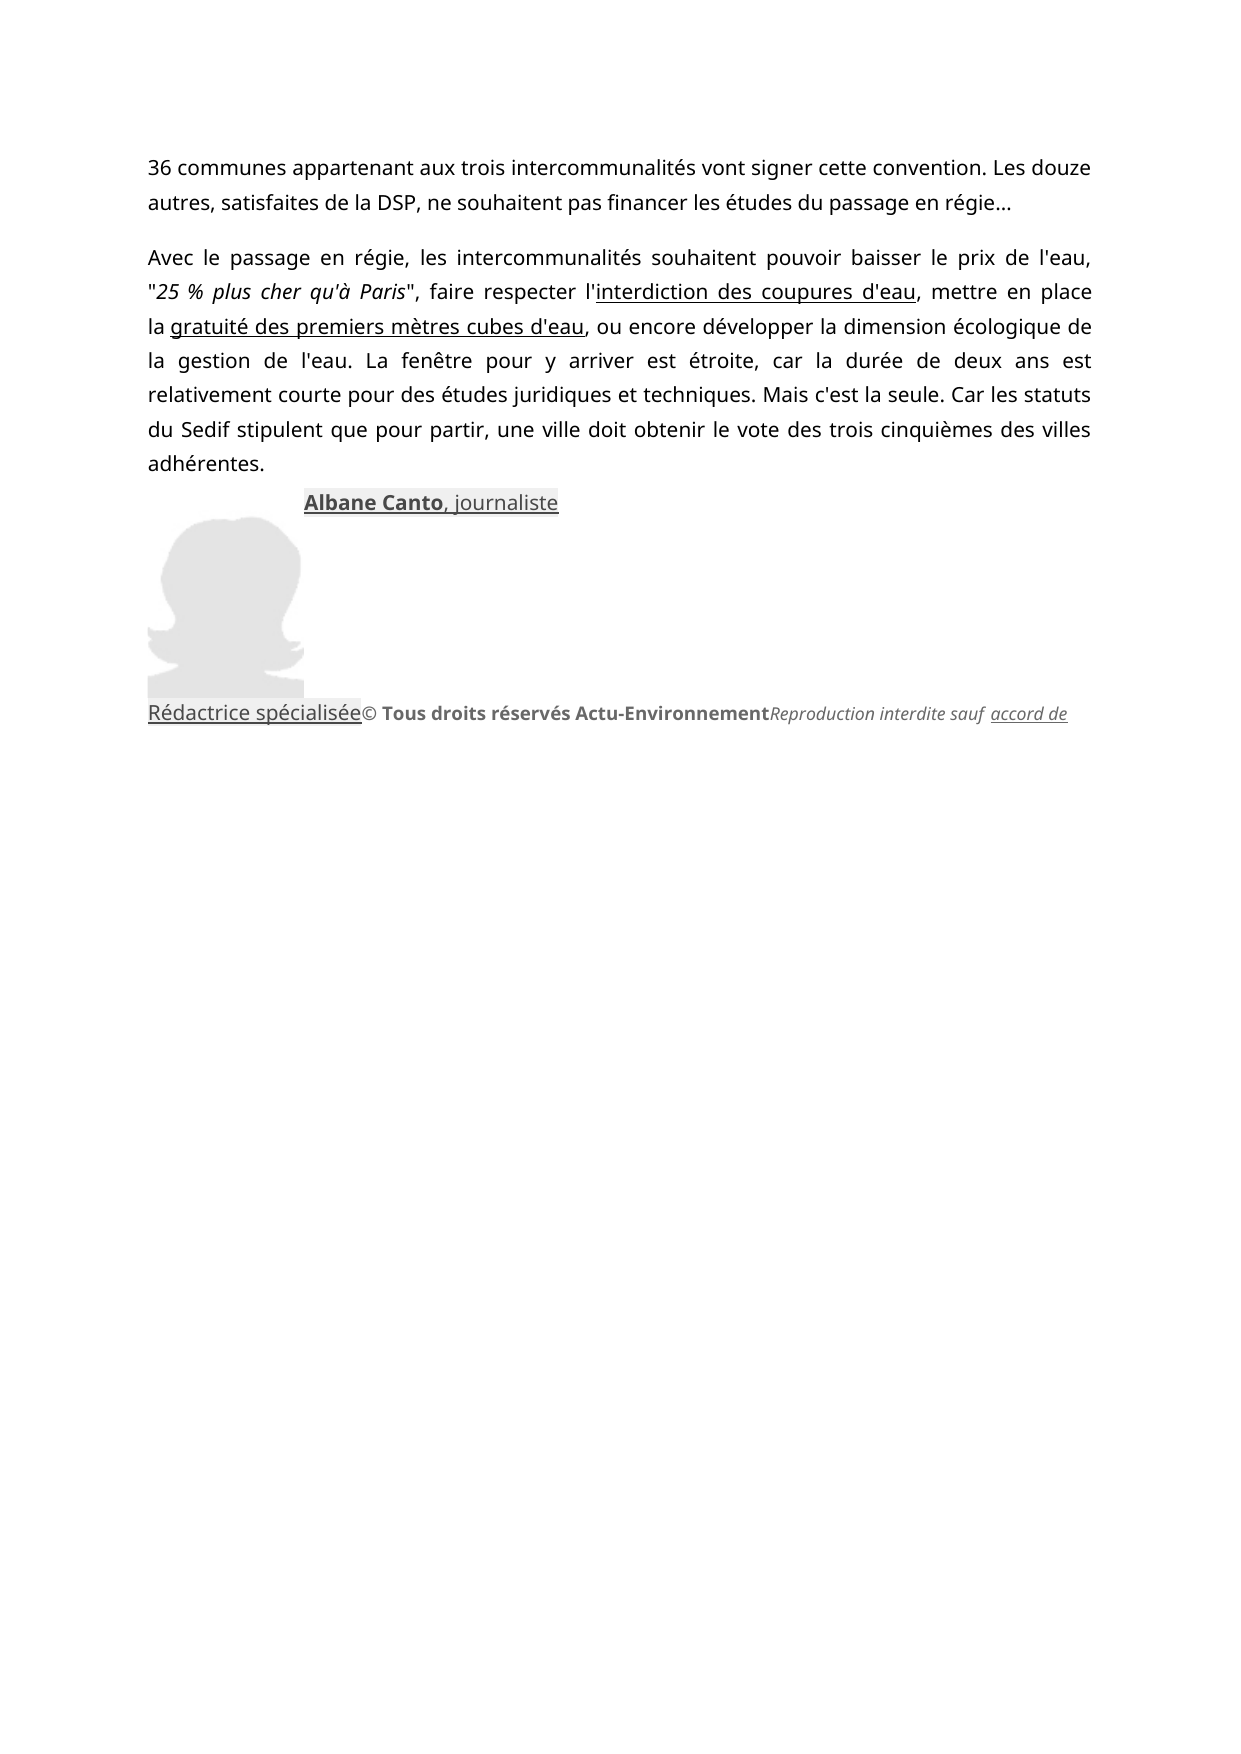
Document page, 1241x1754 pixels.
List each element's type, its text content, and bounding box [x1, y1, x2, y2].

text 36 communes appartenant aux trois intercommunalités vont signer cette convention. Les douze autres, satisfaites de la DSP, ne souhaitent pas financer les études du passage en régie… [148, 148, 1093, 216]
text Avec le passage en régie, les intercommunalités souhaitent pouvoir baisser le prix de l'eau, "25 % plus cher qu'à Paris", faire respecter l'interdiction des coupures d'eau, mettre en place la gratuité des premiers mètres cubes d'eau, ou encore développer la dimension écologique de la gestion de l'eau. La fenêtre pour y arriver est étroite, car la durée de deux ans est relativement courte pour des études juridiques et techniques. Mais c'est la seule. Car les statuts du Sedif stipulent que pour partir, une ville doit obtenir le vote des trois cinquièmes des villes adhérentes. [148, 237, 1093, 478]
text Albane Canto, journaliste Rédactrice spécialisée© Tous droits réservés Actu-EnvironnementReproduction interdite sauf accord de [148, 488, 1093, 726]
